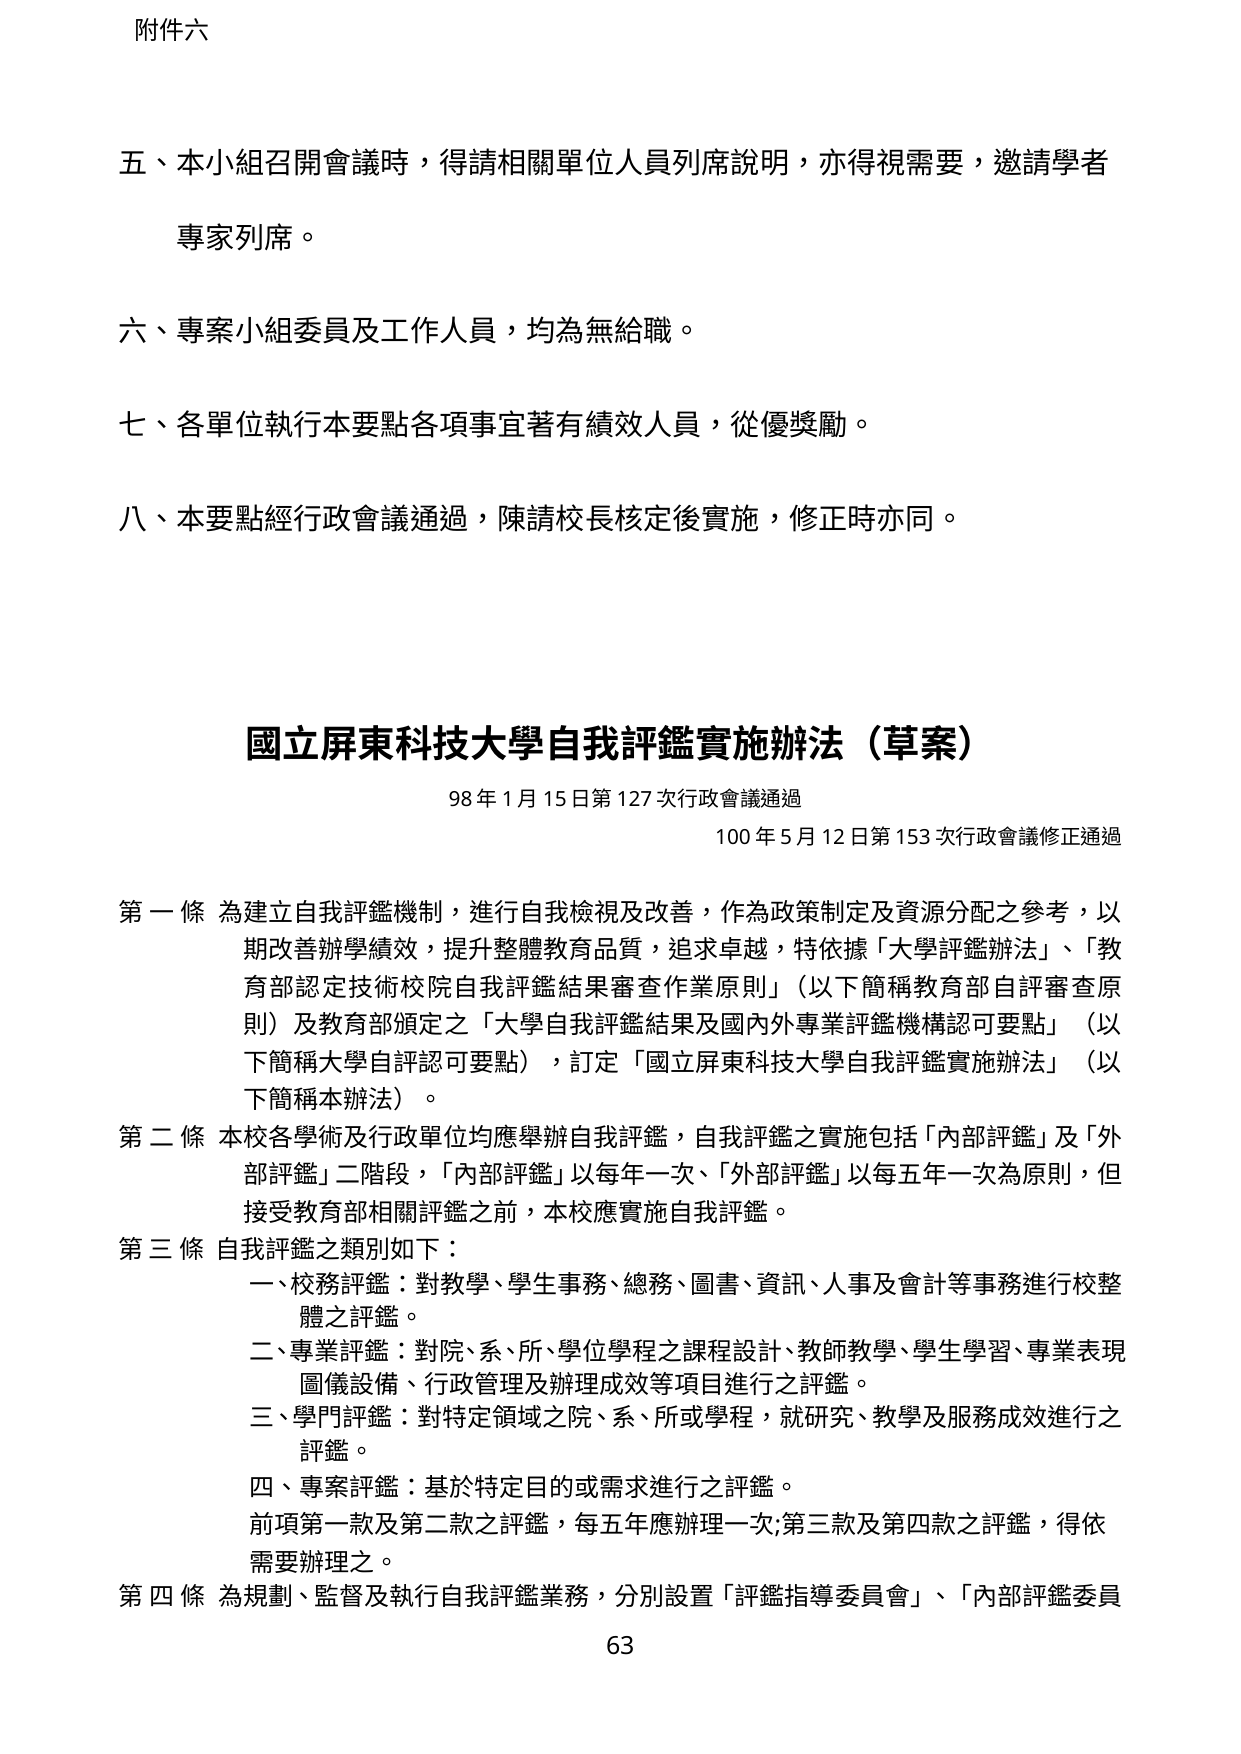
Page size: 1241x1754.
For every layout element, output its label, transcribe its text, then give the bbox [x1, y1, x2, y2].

text 第 二 條 本校各學術及行政單位均應舉辦自我評鑑，自我評鑑之實施包括「內部評鑑」及「外部評鑑」二階段，「內部評鑑」以每年一次、「外部評鑑」以每五年一次為原則，但接受教育部相關評鑑之前，本校應實施自我評鑑。 [118, 1117, 1122, 1229]
text 國立屏東科技大學自我評鑑實施辦法（草案） [118, 704, 1122, 779]
text 第 一 條 為建立自我評鑑機制，進行自我檢視及改善，作為政策制定及資源分配之參考，以期改善辦學績效，提升整體教育品質，追求卓越，特依據「大學評鑑辦法」、「教育部認定技術校院自我評鑑結果審查作業原則」（以下簡稱教育部自評審查原則）及教育部頒定之「大學自我評鑑結果及國內外專業評鑑機構認可要點」（以下簡稱大學自評認可要點），訂定「國立屏東科技大學自我評鑑實施辦法」（以下簡稱本辦法）。 [118, 892, 1122, 1117]
text 三、學門評鑑：對特定領域之院、系、所或學程，就研究、教學及服務成效進行之評鑑。 [249, 1400, 1122, 1467]
text 五、本小組召開會議時，得請相關單位人員列席說明，亦得視需要，邀請學者專家列席。 [118, 123, 1122, 273]
text 六、專案小組委員及工作人員，均為無給職。 [118, 292, 1122, 367]
text 98年1月15日第127次行政會議通過 [118, 779, 1140, 817]
text 八、本要點經行政會議通過，陳請校長核定後實施，修正時亦同。 [118, 479, 1122, 554]
text 附件六 [134, 9, 212, 43]
text 第 四 條 為規劃、監督及執行自我評鑑業務，分別設置「評鑑指導委員會」、「內部評鑑委員會」及「外部評鑑委員會」、「評鑑工作小組」，各委員會及小組之組成及任務如下： [118, 1579, 1122, 1612]
text 七、各單位執行本要點各項事宜著有績效人員，從優獎勵。 [118, 385, 1122, 460]
text 一、校務評鑑：對教學、學生事務、總務、圖書、資訊、人事及會計等事務進行校整體之評鑑。 [249, 1267, 1122, 1333]
text 前項第一款及第二款之評鑑，每五年應辦理一次;第三款及第四款之評鑑，得依需要辦理之。 [249, 1504, 1122, 1579]
text 100年5月12日第153次行政會議修正通過 [118, 817, 1122, 854]
text 第 三 條 自我評鑑之類別如下： [118, 1229, 1122, 1267]
text 四、專案評鑑：基於特定目的或需求進行之評鑑。 [243, 1467, 1122, 1504]
text 二、專業評鑑：對院、系、所、學位學程之課程設計、教師教學、學生學習、專業表現、圖儀設備、行政管理及辦理成效等項目進行之評鑑。 [249, 1333, 1122, 1400]
